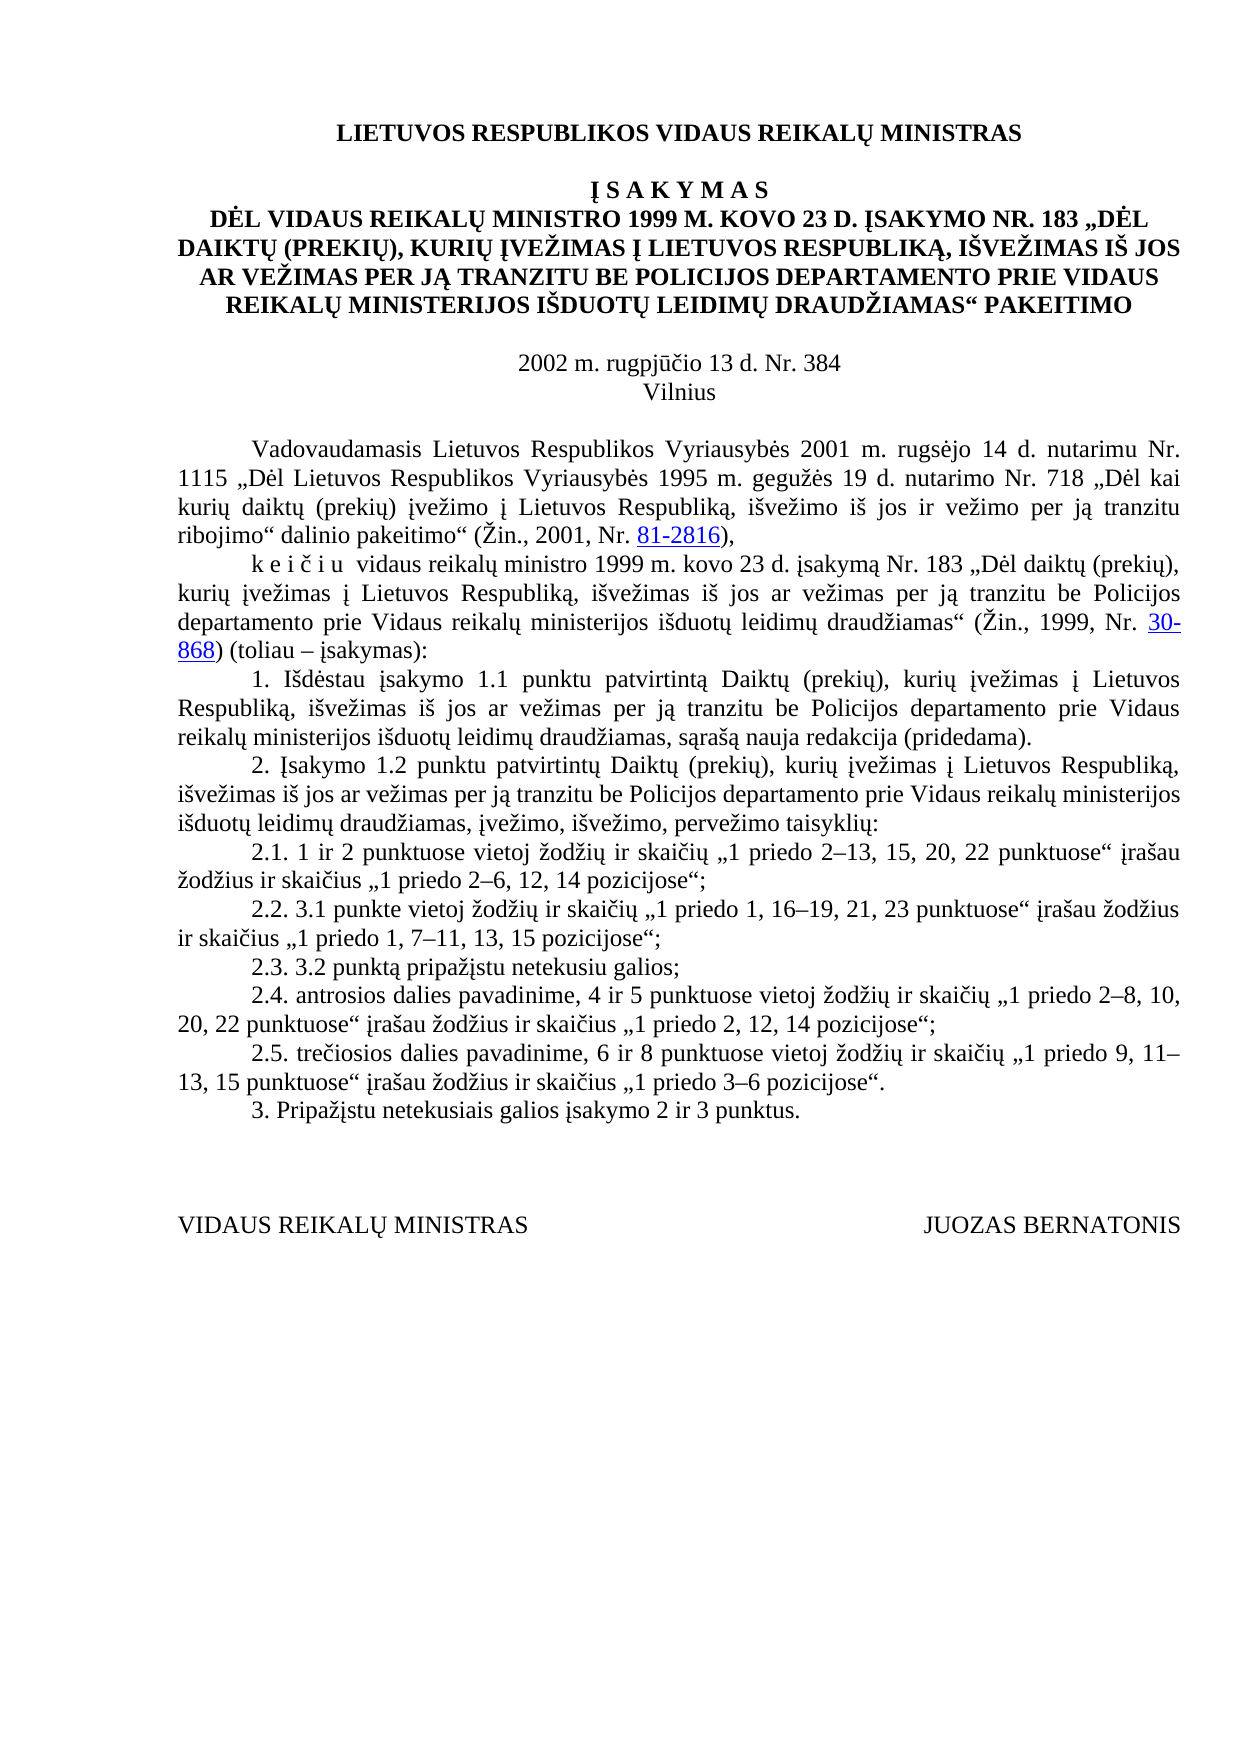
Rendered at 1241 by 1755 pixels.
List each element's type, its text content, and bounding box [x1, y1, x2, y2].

text 1. Išdėstau įsakymo 1.1 punktu patvirtintą Daiktų (prekių), kurių įvežimas į Lietuvos Respubliką, išvežimas iš jos ar vežimas per ją tranzitu be Policijos departamento prie Vidaus reikalų ministerijos išduotų leidimų draudžiamas, sąrašą nauja redakcija (pridedama). [177, 664, 1181, 751]
text Vadovaudamasis Lietuvos Respublikos Vyriausybės 2001 m. rugsėjo 14 d. nutarimu Nr. 1115 „Dėl Lietuvos Respublikos Vyriausybės 1995 m. gegužės 19 d. nutarimo Nr. 718 „Dėl kai kurių daiktų (prekių) įvežimo į Lietuvos Respubliką, išvežimo iš jos ir vežimo per ją tranzitu ribojimo“ dalinio pakeitimo“ (Žin., 2001, Nr. 81-2816), [177, 434, 1181, 549]
text LIETUVOS RESPUBLIKOS VIDAUS REIKALŲ MINISTRAS [177, 118, 1181, 147]
text 2.5. trečiosios dalies pavadinime, 6 ir 8 punktuose vietoj žodžių ir skaičių „1 priedo 9, 11–13, 15 punktuose“ įrašau žodžius ir skaičius „1 priedo 3–6 pozicijose“. [177, 1038, 1181, 1096]
text 3. Pripažįstu netekusiais galios įsakymo 2 ir 3 punktus. [177, 1096, 1181, 1124]
text VIDAUS REIKALŲ MINISTRAS JUOZAS BERNATONIS [177, 1211, 1181, 1239]
text Į S A K Y M A S [177, 176, 1181, 204]
text 2.1. 1 ir 2 punktuose vietoj žodžių ir skaičių „1 priedo 2–13, 15, 20, 22 punktuose“ įrašau žodžius ir skaičius „1 priedo 2–6, 12, 14 pozicijose“; [177, 837, 1181, 894]
text 2002 m. rugpjūčio 13 d. Nr. 384 [177, 348, 1181, 377]
text Vilnius [177, 377, 1181, 406]
text 2. Įsakymo 1.2 punktu patvirtintų Daiktų (prekių), kurių įvežimas į Lietuvos Respubliką, išvežimas iš jos ar vežimas per ją tranzitu be Policijos departamento prie Vidaus reikalų ministerijos išduotų leidimų draudžiamas, įvežimo, išvežimo, pervežimo taisyklių: [177, 751, 1181, 837]
text 2.3. 3.2 punktą pripažįstu netekusiu galios; [177, 952, 1181, 981]
text DĖL VIDAUS REIKALŲ MINISTRO 1999 M. KOVO 23 D. ĮSAKYMO NR. 183 „DĖL DAIKTŲ (PREKIŲ), KURIŲ ĮVEŽIMAS Į LIETUVOS RESPUBLIKĄ, IŠVEŽIMAS IŠ JOS AR VEŽIMAS PER JĄ TRANZITU BE POLICIJOS DEPARTAMENTO PRIE VIDAUS REIKALŲ MINISTERIJOS IŠDUOTŲ LEIDIMŲ DRAUDŽIAMAS“ PAKEITIMO [177, 204, 1181, 319]
text keičiu vidaus reikalų ministro 1999 m. kovo 23 d. įsakymą Nr. 183 „Dėl daiktų (prekių), kurių įvežimas į Lietuvos Respubliką, išvežimas iš jos ar vežimas per ją tranzitu be Policijos departamento prie Vidaus reikalų ministerijos išduotų leidimų draudžiamas“ (Žin., 1999, Nr. 30-868) (toliau – įsakymas): [177, 549, 1181, 664]
text 2.4. antrosios dalies pavadinime, 4 ir 5 punktuose vietoj žodžių ir skaičių „1 priedo 2–8, 10, 20, 22 punktuose“ įrašau žodžius ir skaičius „1 priedo 2, 12, 14 pozicijose“; [177, 981, 1181, 1038]
text 2.2. 3.1 punkte vietoj žodžių ir skaičių „1 priedo 1, 16–19, 21, 23 punktuose“ įrašau žodžius ir skaičius „1 priedo 1, 7–11, 13, 15 pozicijose“; [177, 894, 1181, 952]
